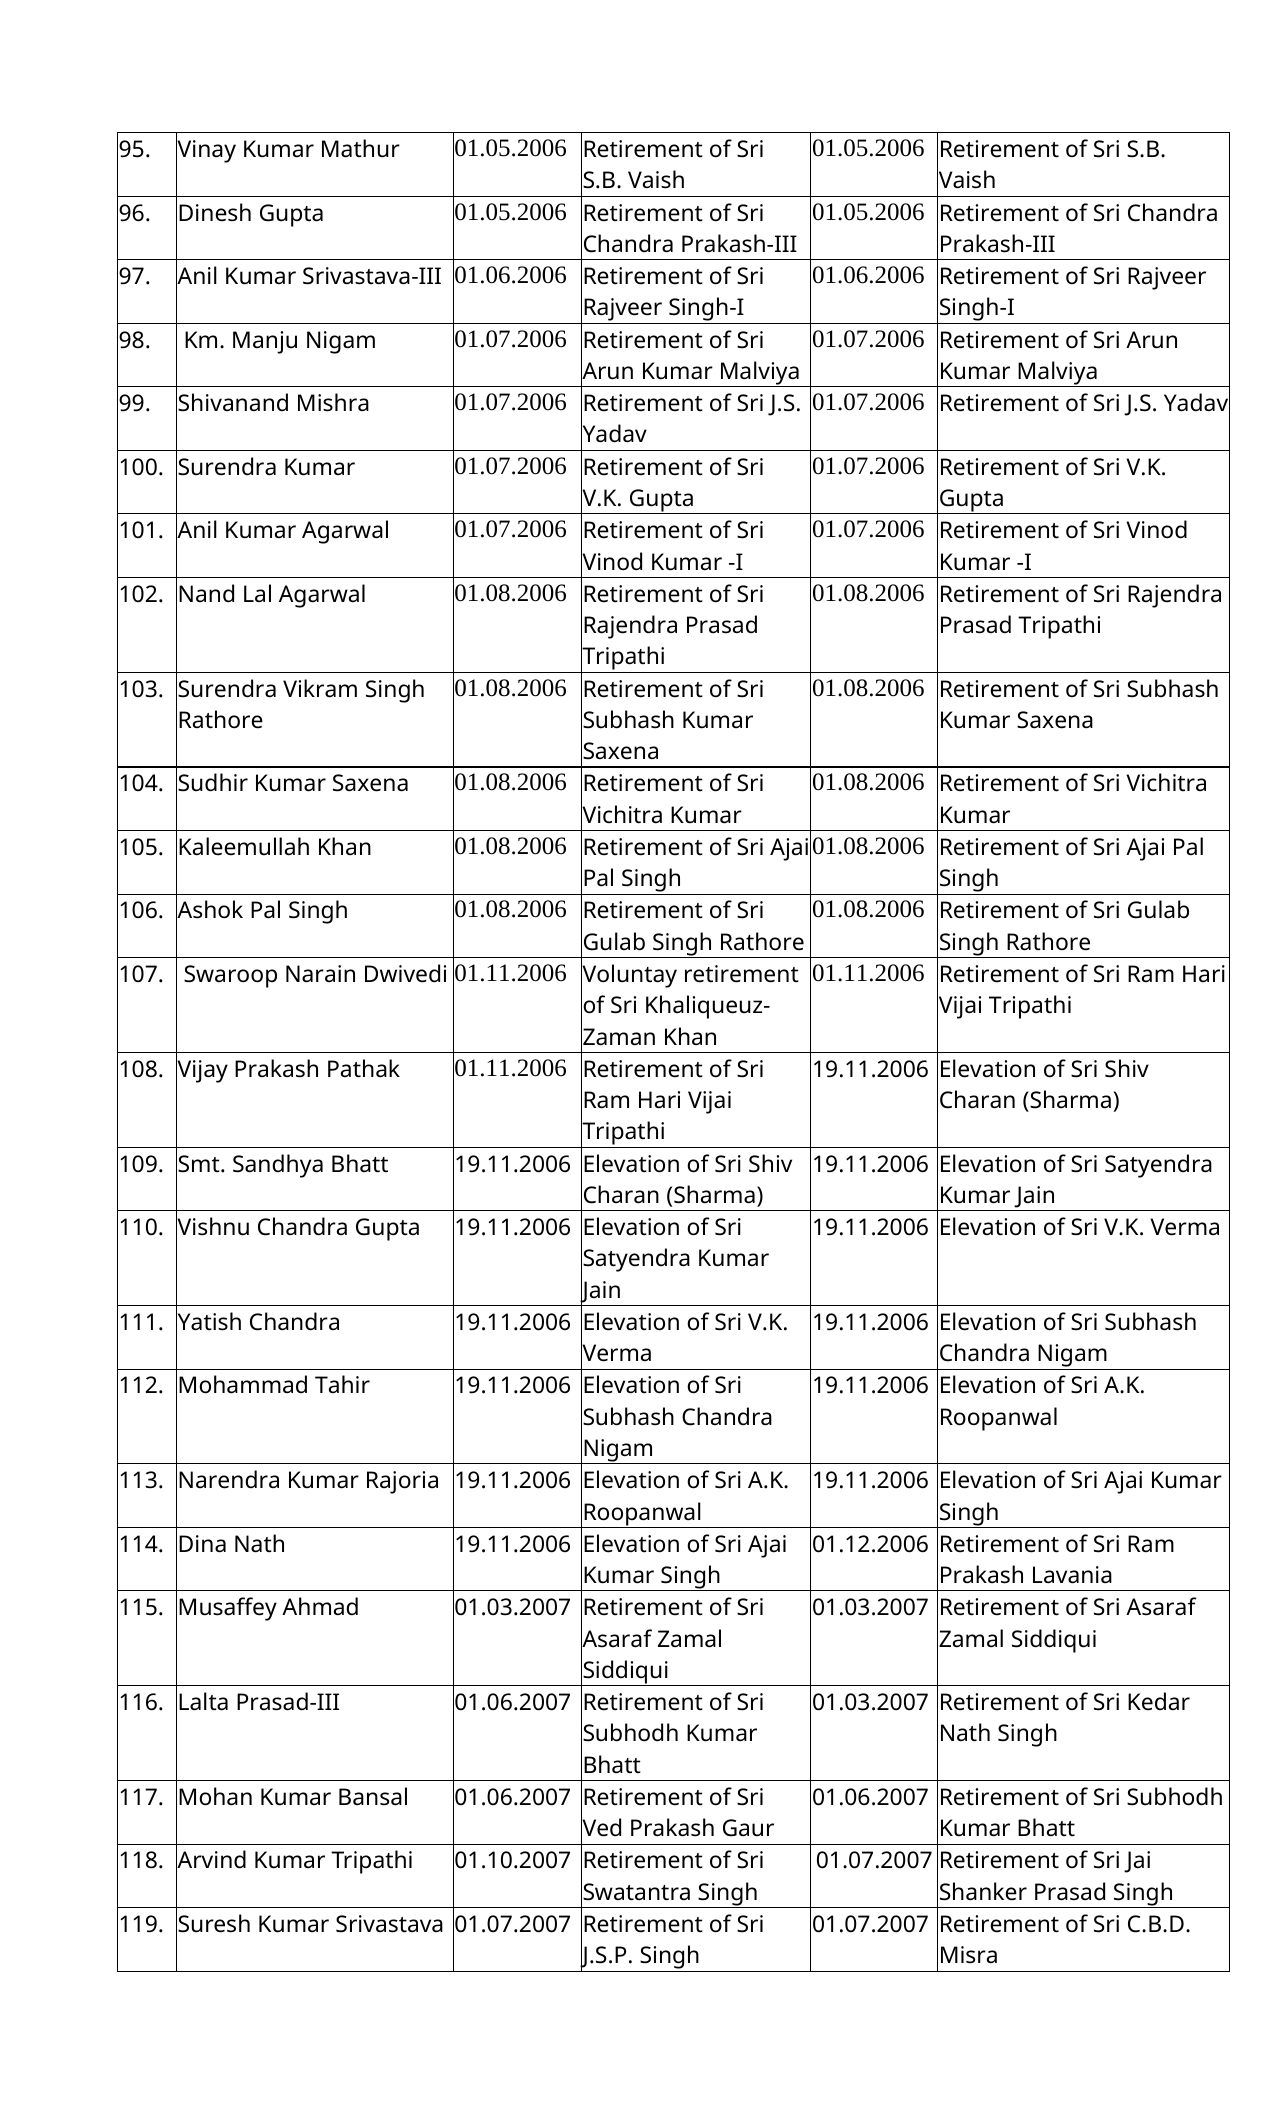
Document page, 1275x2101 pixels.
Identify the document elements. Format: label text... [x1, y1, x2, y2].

table_cell 01.03.2007 [811, 1591, 937, 1685]
table_cell Smt. Sandhya Bhatt [177, 1148, 453, 1210]
table_cell Retirement of Sri Vichitra Kumar [938, 768, 1229, 830]
table_cell Retirement of Sri Arun Kumar Malviya [938, 324, 1229, 386]
table_cell [118, 578, 176, 672]
table_cell 19.11.2006 [454, 1370, 581, 1463]
table_cell Mohammad Tahir [177, 1370, 453, 1463]
table_cell Kaleemullah Khan [177, 831, 453, 893]
table_cell 19.11.2006 [454, 1211, 581, 1305]
table_cell Voluntay retirement of Sri Khaliqueuz- Zaman Khan [582, 958, 810, 1052]
table_cell [118, 1845, 176, 1907]
table_cell Dinesh Gupta [177, 197, 453, 259]
table_cell Retirement of Sri S.B. Vaish [938, 133, 1229, 196]
table_cell Retirement of Sri J.S.P. Singh [582, 1908, 810, 1971]
table_cell [118, 768, 176, 830]
table_cell Nand Lal Agarwal [177, 578, 453, 672]
table_cell Retirement of Sri Rajveer Singh-I [582, 260, 810, 323]
table_cell Retirement of Sri V.K. Gupta [582, 451, 810, 513]
table_cell Retirement of Sri Vichitra Kumar [582, 768, 810, 830]
table_cell Retirement of Sri Rajveer Singh-I [938, 260, 1229, 323]
table_cell [118, 197, 176, 259]
table_cell 19.11.2006 [811, 1211, 937, 1305]
table_cell 01.08.2006 [454, 768, 581, 830]
table_cell 01.08.2006 [454, 895, 581, 957]
table_cell 01.07.2006 [454, 324, 581, 386]
table_cell Elevation of Sri A.K. Roopanwal [938, 1370, 1229, 1463]
table_cell 01.06.2007 [454, 1686, 581, 1780]
table_cell Retirement of Sri Subhodh Kumar Bhatt [938, 1781, 1229, 1843]
table_cell Retirement of Sri J.S. Yadav [582, 387, 810, 450]
table_cell [118, 1464, 176, 1527]
table_cell 01.06.2006 [454, 260, 581, 323]
table_cell Ashok Pal Singh [177, 895, 453, 957]
table_cell 01.12.2006 [811, 1528, 937, 1590]
table_cell Retirement of Sri Ram Prakash Lavania [938, 1528, 1229, 1590]
table_cell Vishnu Chandra Gupta [177, 1211, 453, 1305]
table_cell Mohan Kumar Bansal [177, 1781, 453, 1843]
table_cell Km. Manju Nigam [177, 324, 453, 386]
table_cell Retirement of Sri Ram Hari Vijai Tripathi [938, 958, 1229, 1052]
table_cell Dina Nath [177, 1528, 453, 1590]
table_cell 19.11.2006 [454, 1464, 581, 1527]
table_cell 01.06.2007 [454, 1781, 581, 1843]
table_cell 01.11.2006 [454, 1053, 581, 1147]
table_cell 01.08.2006 [811, 768, 937, 830]
table_cell Retirement of Sri Asaraf Zamal Siddiqui [938, 1591, 1229, 1685]
table_cell Elevation of Sri Subhash Chandra Nigam [582, 1370, 810, 1463]
table_cell 01.05.2006 [454, 133, 581, 196]
table_cell 01.08.2006 [454, 673, 581, 766]
table_cell 01.07.2006 [454, 451, 581, 513]
table_cell [118, 133, 176, 196]
table_cell Elevation of Sri V.K. Verma [938, 1211, 1229, 1305]
table_cell [118, 1591, 176, 1685]
table_cell Narendra Kumar Rajoria [177, 1464, 453, 1527]
table_cell Retirement of Sri Subhodh Kumar Bhatt [582, 1686, 810, 1780]
table_cell 01.07.2006 [454, 387, 581, 450]
table_cell 01.08.2006 [454, 578, 581, 672]
table_cell Retirement of Sri Subhash Kumar Saxena [582, 673, 810, 766]
table_cell Retirement of Sri Vinod Kumar -I [582, 514, 810, 577]
table_cell Elevation of Sri Satyendra Kumar Jain [938, 1148, 1229, 1210]
table_cell Retirement of Sri S.B. Vaish [582, 133, 810, 196]
table_cell 01.08.2006 [811, 895, 937, 957]
table_cell Anil Kumar Agarwal [177, 514, 453, 577]
table_cell Sudhir Kumar Saxena [177, 768, 453, 830]
table_cell [118, 1528, 176, 1590]
table_cell 01.05.2006 [454, 197, 581, 259]
table_cell 01.07.2007 [811, 1845, 937, 1907]
table_cell 01.07.2006 [454, 514, 581, 577]
table_cell 19.11.2006 [811, 1148, 937, 1210]
table_cell [118, 1908, 176, 1971]
table_cell [118, 1053, 176, 1147]
table_cell [118, 1781, 176, 1843]
table_cell Arvind Kumar Tripathi [177, 1845, 453, 1907]
table_cell Yatish Chandra [177, 1306, 453, 1368]
table_cell 01.10.2007 [454, 1845, 581, 1907]
table_cell Retirement of Sri Kedar Nath Singh [938, 1686, 1229, 1780]
table_cell Retirement of Sri Ved Prakash Gaur [582, 1781, 810, 1843]
table_cell 01.03.2007 [811, 1686, 937, 1780]
table_cell Retirement of Sri Chandra Prakash-III [938, 197, 1229, 259]
table_cell Retirement of Sri Arun Kumar Malviya [582, 324, 810, 386]
table_cell Retirement of Sri Rajendra Prasad Tripathi [582, 578, 810, 672]
table_cell Elevation of Sri Ajai Kumar Singh [582, 1528, 810, 1590]
table_cell Anil Kumar Srivastava-III [177, 260, 453, 323]
table_cell Retirement of Sri Jai Shanker Prasad Singh [938, 1845, 1229, 1907]
table_cell 19.11.2006 [454, 1148, 581, 1210]
table_cell 01.08.2006 [811, 831, 937, 893]
table_cell Retirement of Sri C.B.D. Misra [938, 1908, 1229, 1971]
table_cell 19.11.2006 [811, 1306, 937, 1368]
table_cell Surendra Vikram Singh Rathore [177, 673, 453, 766]
table_cell 01.08.2006 [811, 578, 937, 672]
table_cell [118, 451, 176, 513]
table_cell 01.07.2006 [811, 451, 937, 513]
table_cell [118, 831, 176, 893]
table_cell 01.07.2006 [811, 387, 937, 450]
table_cell Vijay Prakash Pathak [177, 1053, 453, 1147]
table_cell Elevation of Sri A.K. Roopanwal [582, 1464, 810, 1527]
table_cell Musaffey Ahmad [177, 1591, 453, 1685]
table_cell 19.11.2006 [811, 1053, 937, 1147]
table_cell Retirement of Sri Swatantra Singh [582, 1845, 810, 1907]
table_cell [118, 324, 176, 386]
table_cell Shivanand Mishra [177, 387, 453, 450]
table_cell 01.07.2007 [454, 1908, 581, 1971]
table_cell [118, 260, 176, 323]
table_cell Elevation of Sri Shiv Charan (Sharma) [938, 1053, 1229, 1147]
table_cell Suresh Kumar Srivastava [177, 1908, 453, 1971]
table_cell [118, 387, 176, 450]
table_cell 01.07.2006 [811, 324, 937, 386]
table_cell Vinay Kumar Mathur [177, 133, 453, 196]
table_cell Retirement of Sri Asaraf Zamal Siddiqui [582, 1591, 810, 1685]
table_cell 19.11.2006 [811, 1370, 937, 1463]
table_cell [118, 1306, 176, 1368]
table_cell 01.11.2006 [454, 958, 581, 1052]
table_cell [118, 514, 176, 577]
table_cell [118, 958, 176, 1052]
table_cell Retirement of Sri Subhash Kumar Saxena [938, 673, 1229, 766]
table_cell Elevation of Sri Satyendra Kumar Jain [582, 1211, 810, 1305]
table_cell Retirement of Sri Ajai Pal Singh [938, 831, 1229, 893]
table_cell 01.05.2006 [811, 133, 937, 196]
table_cell 01.03.2007 [454, 1591, 581, 1685]
table_cell Lalta Prasad-III [177, 1686, 453, 1780]
table_cell Retirement of Sri V.K. Gupta [938, 451, 1229, 513]
table_cell Retirement of Sri Ajai Pal Singh [582, 831, 810, 893]
table_cell [118, 1686, 176, 1780]
table_cell 01.11.2006 [811, 958, 937, 1052]
table_cell Elevation of Sri Subhash Chandra Nigam [938, 1306, 1229, 1368]
table_cell [118, 673, 176, 766]
table_cell 19.11.2006 [454, 1306, 581, 1368]
table_cell Retirement of Sri Gulab Singh Rathore [582, 895, 810, 957]
table_cell Retirement of Sri Vinod Kumar -I [938, 514, 1229, 577]
table_cell Retirement of Sri Ram Hari Vijai Tripathi [582, 1053, 810, 1147]
table_cell [118, 895, 176, 957]
table_cell Retirement of Sri Rajendra Prasad Tripathi [938, 578, 1229, 672]
table_cell 19.11.2006 [811, 1464, 937, 1527]
table_cell Retirement of Sri J.S. Yadav [938, 387, 1229, 450]
table_cell 01.06.2006 [811, 260, 937, 323]
table_cell 01.05.2006 [811, 197, 937, 259]
table_cell Swaroop Narain Dwivedi [177, 958, 453, 1052]
table_cell 19.11.2006 [454, 1528, 581, 1590]
table_cell Surendra Kumar [177, 451, 453, 513]
table_cell 01.07.2007 [811, 1908, 937, 1971]
table_cell 01.07.2006 [811, 514, 937, 577]
table_cell [118, 1148, 176, 1210]
table_cell 01.08.2006 [811, 673, 937, 766]
table_cell Elevation of Sri Ajai Kumar Singh [938, 1464, 1229, 1527]
table_cell Retirement of Sri Gulab Singh Rathore [938, 895, 1229, 957]
table_cell 01.06.2007 [811, 1781, 937, 1843]
table_cell Elevation of Sri Shiv Charan (Sharma) [582, 1148, 810, 1210]
table_cell Elevation of Sri V.K. Verma [582, 1306, 810, 1368]
table_cell [118, 1370, 176, 1463]
table_cell Retirement of Sri Chandra Prakash-III [582, 197, 810, 259]
table_cell [118, 1211, 176, 1305]
table_cell 01.08.2006 [454, 831, 581, 893]
